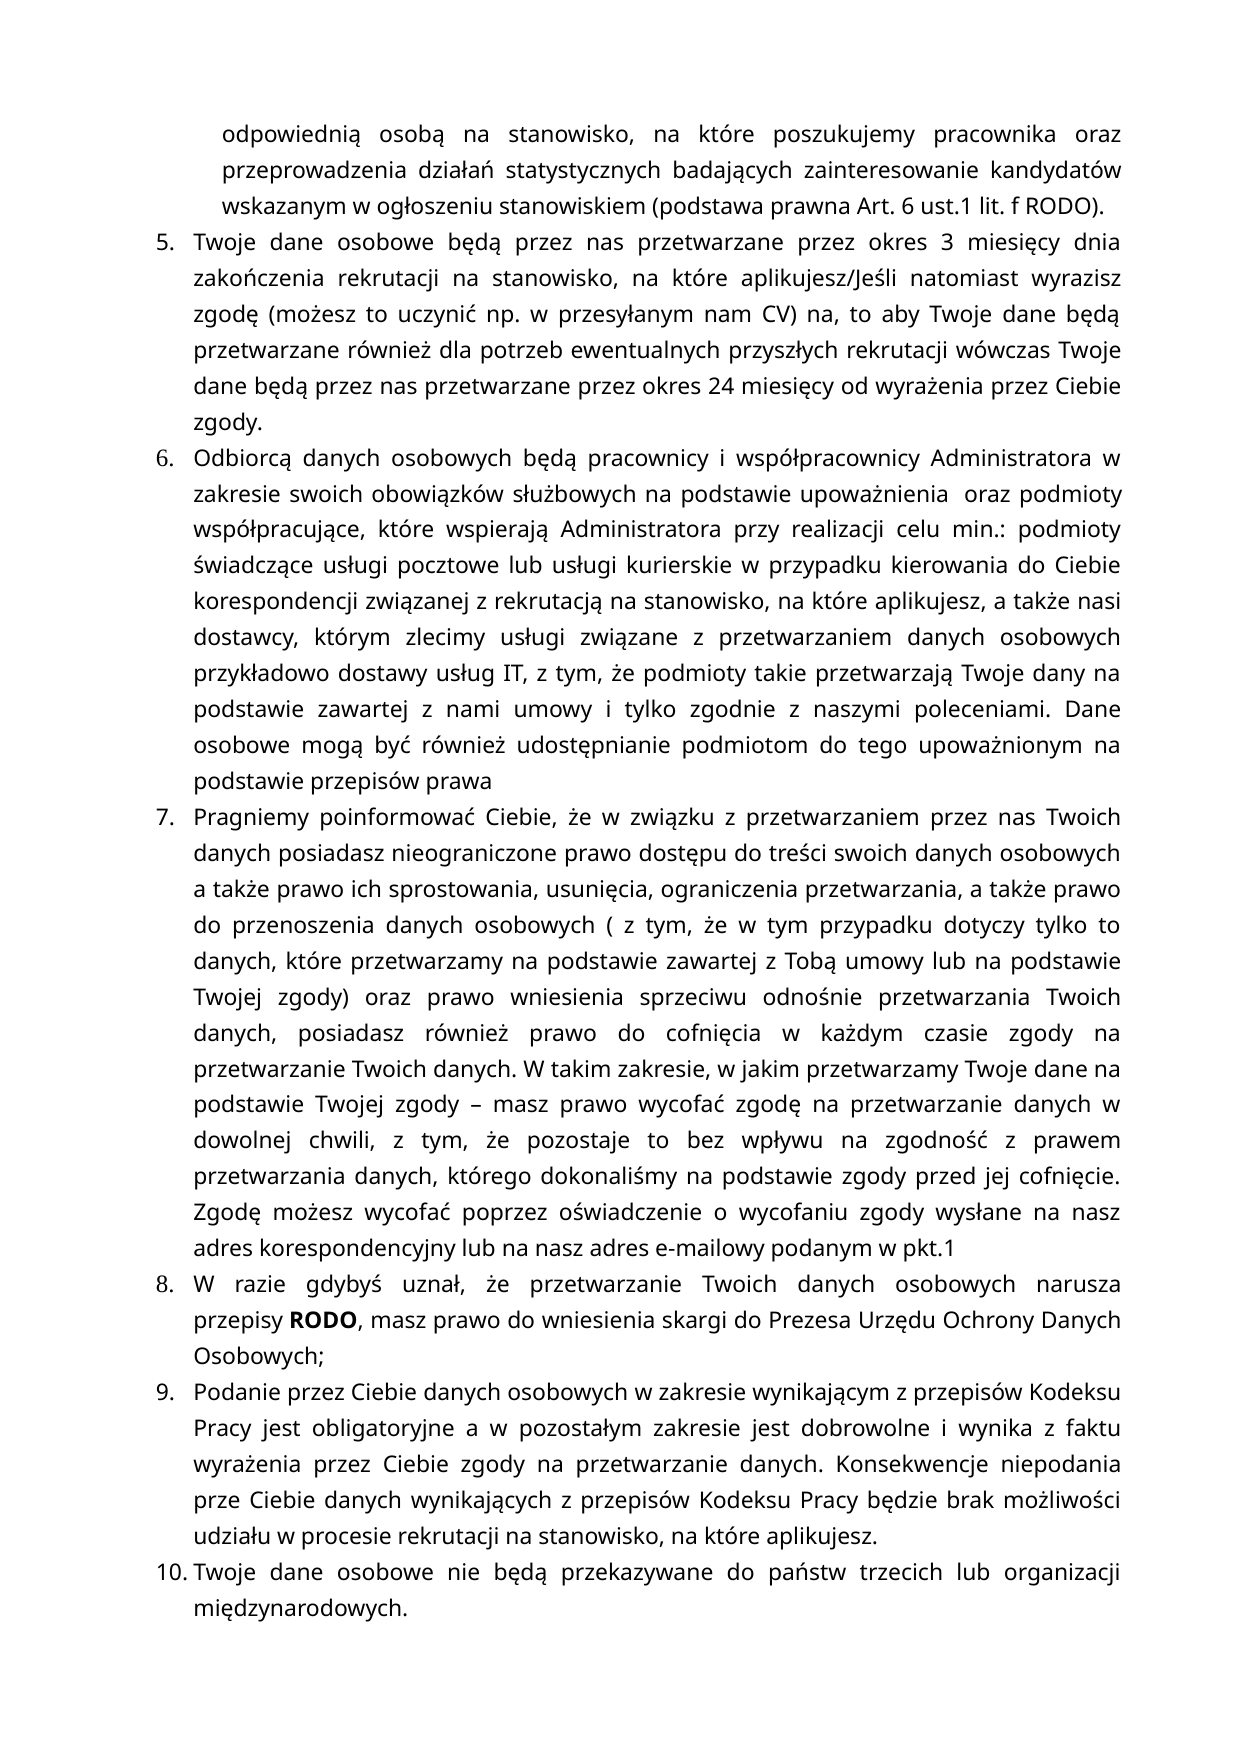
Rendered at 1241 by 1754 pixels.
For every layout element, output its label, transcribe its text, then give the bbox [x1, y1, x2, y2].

list W razie gdybyś uznał, że przetwarzanie Twoich danych osobowych narusza przepisy RODO, masz prawo do wniesienia skargi do Prezesa Urzędu Ochrony Danych Osobowych; [156, 1268, 1122, 1371]
list Podanie przez Ciebie danych osobowych w zakresie wynikającym z przepisów Kodeksu Pracy jest obligatoryjne a w pozostałym zakresie jest dobrowolne i wynika z faktu wyrażenia przez Ciebie zgody na przetwarzanie danych. Konsekwencje niepodania prze Ciebie danych wynikających z przepisów Kodeksu Pracy będzie brak możliwości udziału w procesie rekrutacji na stanowisko, na które aplikujesz. [156, 1376, 1122, 1551]
list Twoje dane osobowe będą przez nas przetwarzane przez okres 3 miesięcy dnia zakończenia rekrutacji na stanowisko, na które aplikujesz/Jeśli natomiast wyrazisz zgodę (możesz to uczynić np. w przesyłanym nam CV) na, to aby Twoje dane będą przetwarzane również dla potrzeb ewentualnych przyszłych rekrutacji wówczas Twoje dane będą przez nas przetwarzane przez okres 24 miesięcy od wyrażenia przez Ciebie zgody. [156, 226, 1122, 437]
list Odbiorcą danych osobowych będą pracownicy i współpracownicy Administratora w zakresie swoich obowiązków służbowych na podstawie upoważnienia oraz podmioty współpracujące, które wspierają Administratora przy realizacji celu min.: podmioty świadczące usługi pocztowe lub usługi kurierskie w przypadku kierowania do Ciebie korespondencji związanej z rekrutacją na stanowisko, na które aplikujesz, a także nasi dostawcy, którym zlecimy usługi związane z przetwarzaniem danych osobowych przykładowo dostawy usług IT, z tym, że podmioty takie przetwarzają Twoje dany na podstawie zawartej z nami umowy i tylko zgodnie z naszymi poleceniami. Dane osobowe mogą być również udostępnianie podmiotom do tego upoważnionym na podstawie przepisów prawa [156, 442, 1122, 796]
list odpowiednią osobą na stanowisko, na które poszukujemy pracownika oraz przeprowadzenia działań statystycznych badających zainteresowanie kandydatów wskazanym w ogłoszeniu stanowiskiem (podstawa prawna Art. 6 ust.1 lit. f RODO). [184, 118, 1122, 221]
list Twoje dane osobowe nie będą przekazywane do państw trzecich lub organizacji międzynarodowych. [156, 1556, 1122, 1623]
list Pragniemy poinformować Ciebie, że w związku z przetwarzaniem przez nas Twoich danych posiadasz nieograniczone prawo dostępu do treści swoich danych osobowych a także prawo ich sprostowania, usunięcia, ograniczenia przetwarzania, a także prawo do przenoszenia danych osobowych ( z tym, że w tym przypadku dotyczy tylko to danych, które przetwarzamy na podstawie zawartej z Tobą umowy lub na podstawie Twojej zgody) oraz prawo wniesienia sprzeciwu odnośnie przetwarzania Twoich danych, posiadasz również prawo do cofnięcia w każdym czasie zgody na przetwarzanie Twoich danych. W takim zakresie, w jakim przetwarzamy Twoje dane na podstawie Twojej zgody – masz prawo wycofać zgodę na przetwarzanie danych w dowolnej chwili, z tym, że pozostaje to bez wpływu na zgodność z prawem przetwarzania danych, którego dokonaliśmy na podstawie zgody przed jej cofnięcie. Zgodę możesz wycofać poprzez oświadczenie o wycofaniu zgody wysłane na nasz adres korespondencyjny lub na nasz adres e-mailowy podanym w pkt.1 [156, 801, 1122, 1263]
